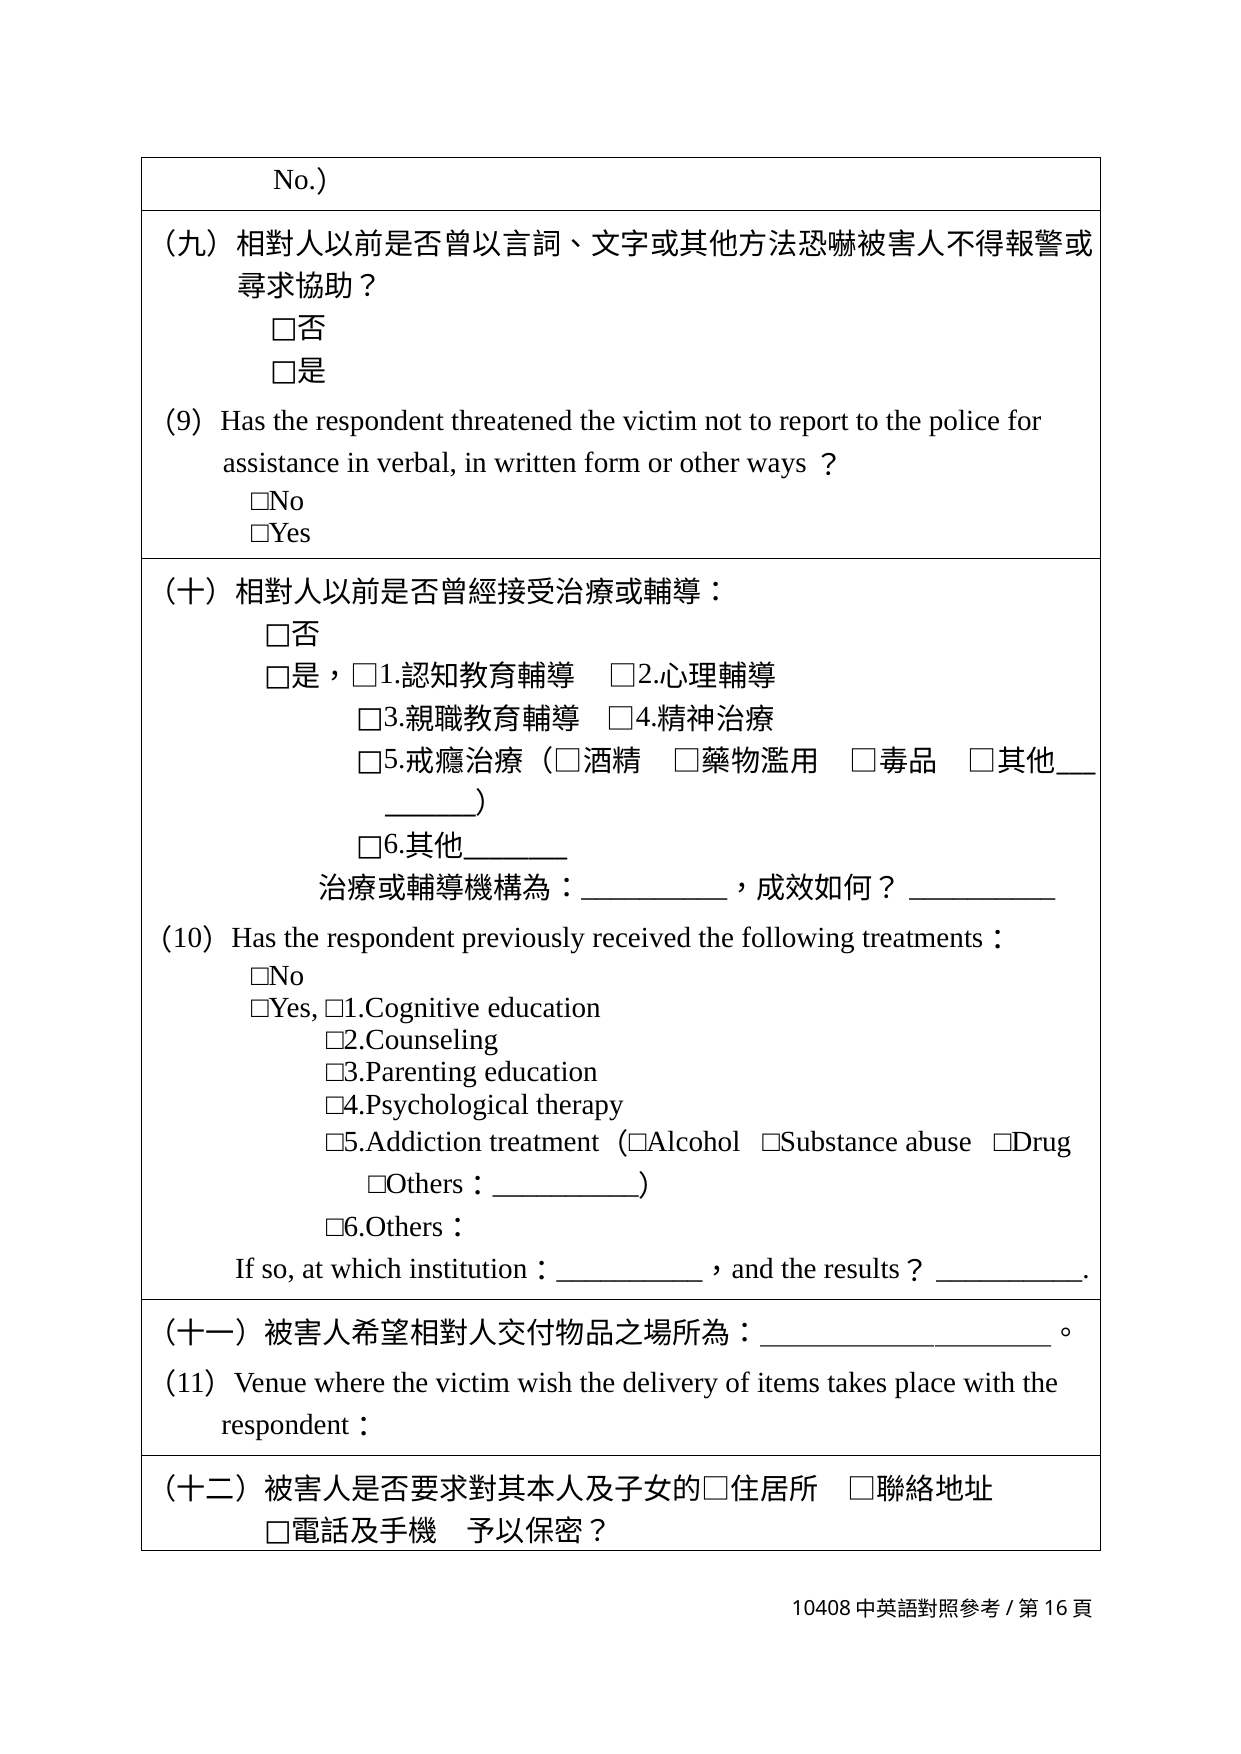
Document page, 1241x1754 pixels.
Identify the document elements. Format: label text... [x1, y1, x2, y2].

table_cell （十一）被害人希望相對人交付物品之場所為：＿＿＿＿＿＿＿＿＿＿。 （11）Venue where the victim wish the delivery of items takes place with the respondent： [142, 1300, 1100, 1455]
table_cell （十二）被害人是否要求對其本人及子女的□住居所 □聯絡地址 □電話及手機 予以保密？ [142, 1456, 1100, 1550]
table_cell （九）相對人以前是否曾以言詞、文字或其他方法恐嚇被害人不得報警或尋求協助？ □否 □是 （9）Has the respondent threatened the victim not to report to the police for assistance in verbal, in written form or other ways ？ □No □Yes [142, 211, 1100, 558]
table_cell No.） [142, 158, 1100, 210]
table_cell （十）相對人以前是否曾經接受治療或輔導： □否 □是，□1.認知教育輔導 □2.心理輔導 □3.親職教育輔導 □4.精神治療 □5.戒癮治療（□酒精 □藥物濫用 □毒品 □其他__________） □6.其他________ 治療或輔導機構為：__________，成效如何？ __________ （10）Has the respondent previously received the following treatments： □No □Yes, □1.Cognitive education □2.Counseling □3.Parenting education □4.Psychological therapy □5.Addiction treatment（□Alcohol □Substance abuse □Drug □Others：__________） □6.Others： If so, at which institution：__________，and the results？ __________. [142, 559, 1100, 1299]
